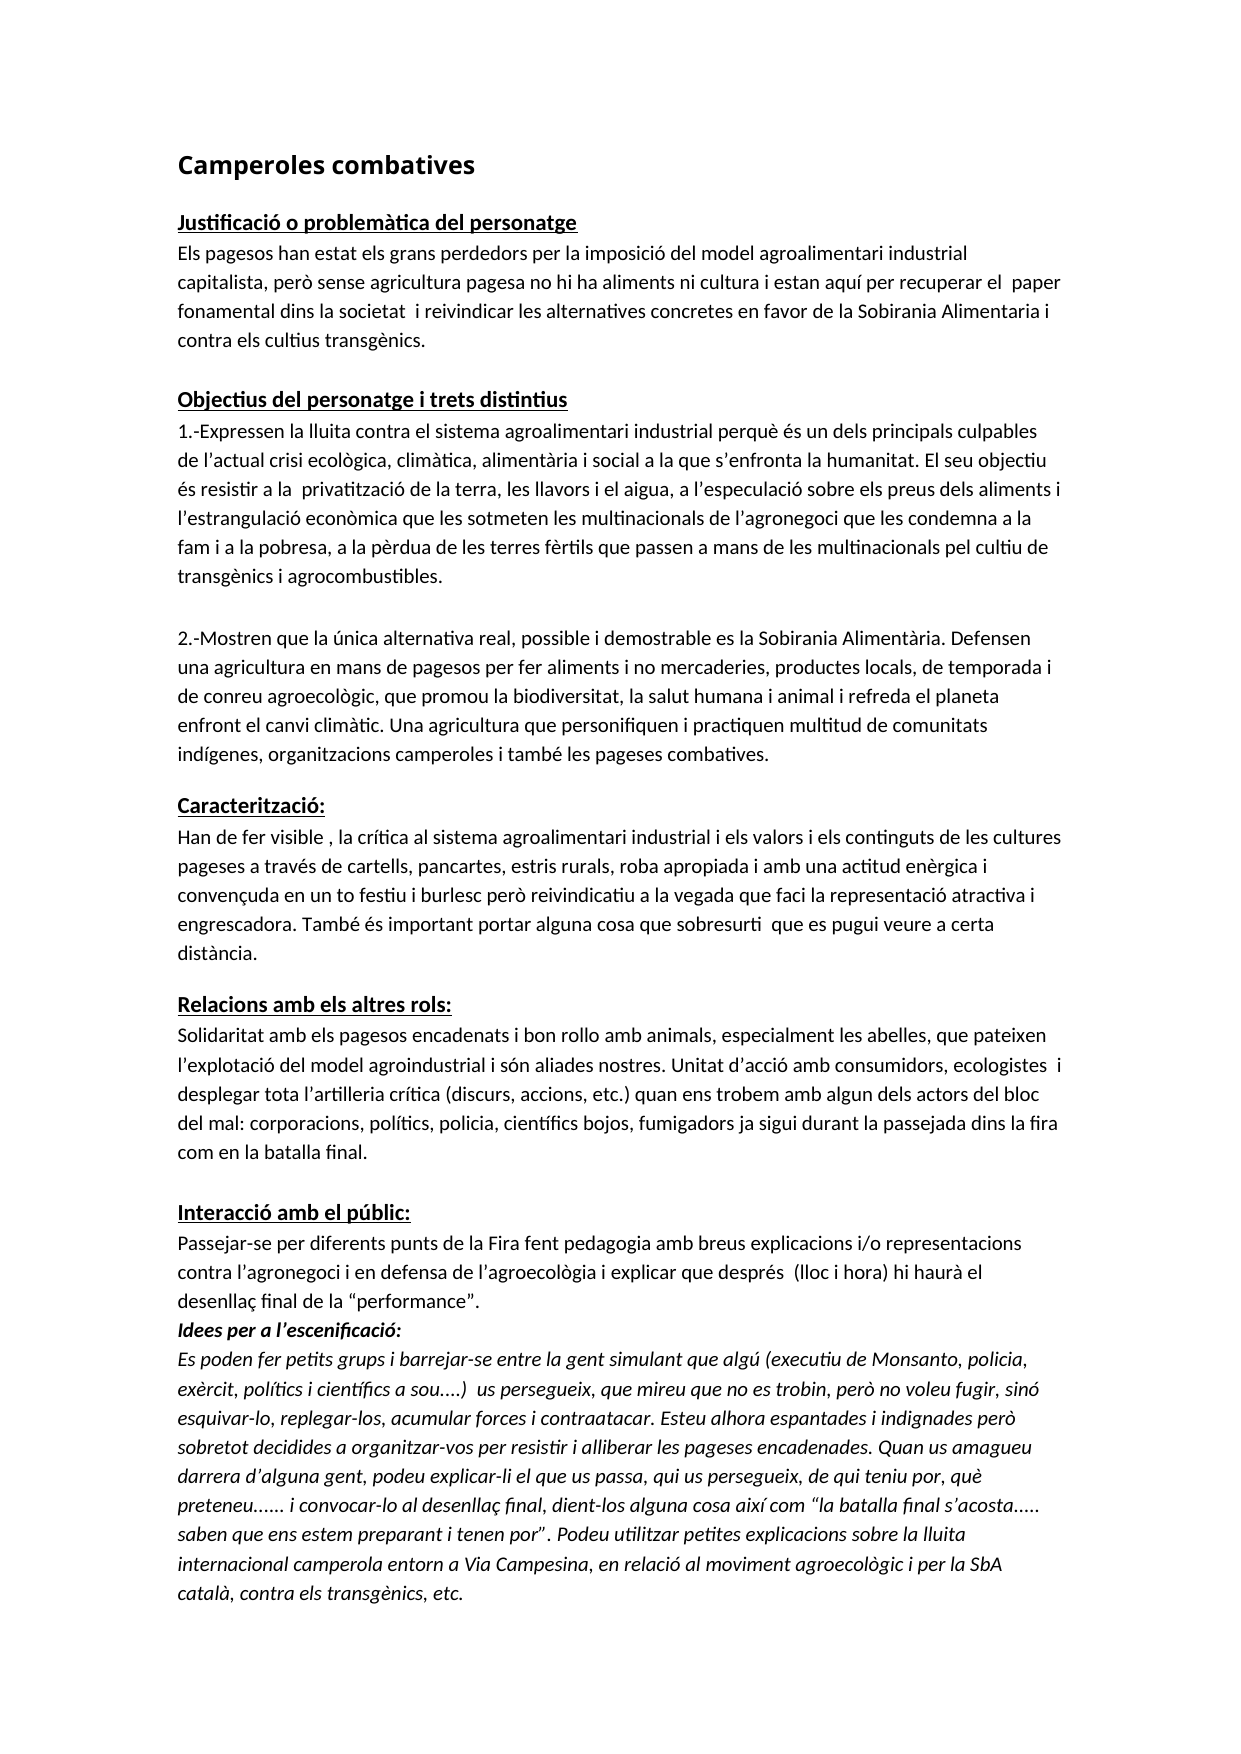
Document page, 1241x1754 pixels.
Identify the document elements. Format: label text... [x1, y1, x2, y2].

text Es poden fer petits grups i barrejar-se entre la gent simulant que algú (executiu de Monsanto, policia, exèrcit, polítics i científics a sou....) us persegueix, que mireu que no es trobin, però no voleu fugir, sinó esquivar-lo, replegar-los, acumular forces i contraatacar. Esteu alhora espantades i indignades però sobretot decidides a organitzar-vos per resistir i alliberar les pageses encadenades. Quan us amagueu darrera d’alguna gent, podeu explicar-li el que us passa, qui us persegueix, de qui teniu por, què preteneu...... i convocar-lo al desenllaç final, dient-los alguna cosa així com “la batalla final s’acosta..... saben que ens estem preparant i tenen por”. Podeu utilitzar petites explicacions sobre la lluita internacional camperola entorn a Via Campesina, en relació al moviment agroecològic i per la SbA català, contra els transgènics, etc. [177, 1347, 1063, 1605]
text Camperoles combatives [177, 148, 1063, 182]
text Han de fer visible , la crítica al sistema agroalimentari industrial i els valors i els continguts de les cultures pageses a través de cartells, pancartes, estris rurals, roba apropiada i amb una actitud enèrgica i convençuda en un to festiu i burlesc però reivindicatiu a la vegada que faci la representació atractiva i engrescadora. També és important portar alguna cosa que sobresurti que es pugui veure a certa distància. [177, 824, 1063, 966]
text Idees per a l’escenificació: [177, 1317, 1063, 1343]
text Passejar-se per diferents punts de la Fira fent pedagogia amb breus explicacions i/o representacions contra l’agronegoci i en defensa de l’agroecològia i explicar que després (lloc i hora) hi haurà el desenllaç final de la “performance”. [177, 1230, 1063, 1314]
text Relacions amb els altres rols: [177, 991, 1063, 1018]
text 1.-Expressen la lluita contra el sistema agroalimentari industrial perquè és un dels principals culpables de l’actual crisi ecològica, climàtica, alimentària i social a la que s’enfronta la humanitat. El seu objectiu és resistir a la privatització de la terra, les llavors i el aigua, a l’especulació sobre els preus dels aliments i l’estrangulació econòmica que les sotmeten les multinacionals de l’agronegoci que les condemna a la fam i a la pobresa, a la pèrdua de les terres fèrtils que passen a mans de les multinacionals pel cultiu de transgènics i agrocombustibles. [177, 418, 1063, 589]
text 2.-Mostren que la única alternativa real, possible i demostrable es la Sobirania Alimentària. Defensen una agricultura en mans de pagesos per fer aliments i no mercaderies, productes locals, de temporada i de conreu agroecològic, que promou la biodiversitat, la salut humana i animal i refreda el planeta enfront el canvi climàtic. Una agricultura que personifiquen i practiquen multitud de comunitats indígenes, organitzacions camperoles i també les pageses combatives. [177, 625, 1063, 767]
text Interacció amb el públic: [177, 1198, 1063, 1226]
text Caracterització: [177, 792, 1063, 820]
text Justificació o problemàtica del personatge [177, 208, 1063, 236]
text Els pagesos han estat els grans perdedors per la imposició del model agroalimentari industrial capitalista, però sense agricultura pagesa no hi ha aliments ni cultura i estan aquí per recuperar el paper fonamental dins la societat i reivindicar les alternatives concretes en favor de la Sobirania Alimentaria i contra els cultius transgènics. [177, 240, 1063, 353]
text Solidaritat amb els pagesos encadenats i bon rollo amb animals, especialment les abelles, que pateixen l’explotació del model agroindustrial i són aliades nostres. Unitat d’acció amb consumidors, ecologistes i desplegar tota l’artilleria crítica (discurs, accions, etc.) quan ens trobem amb algun dels actors del bloc del mal: corporacions, polítics, policia, científics bojos, fumigadors ja sigui durant la passejada dins la fira com en la batalla final. [177, 1023, 1063, 1165]
text Objectius del personatge i trets distintius [177, 386, 1063, 414]
